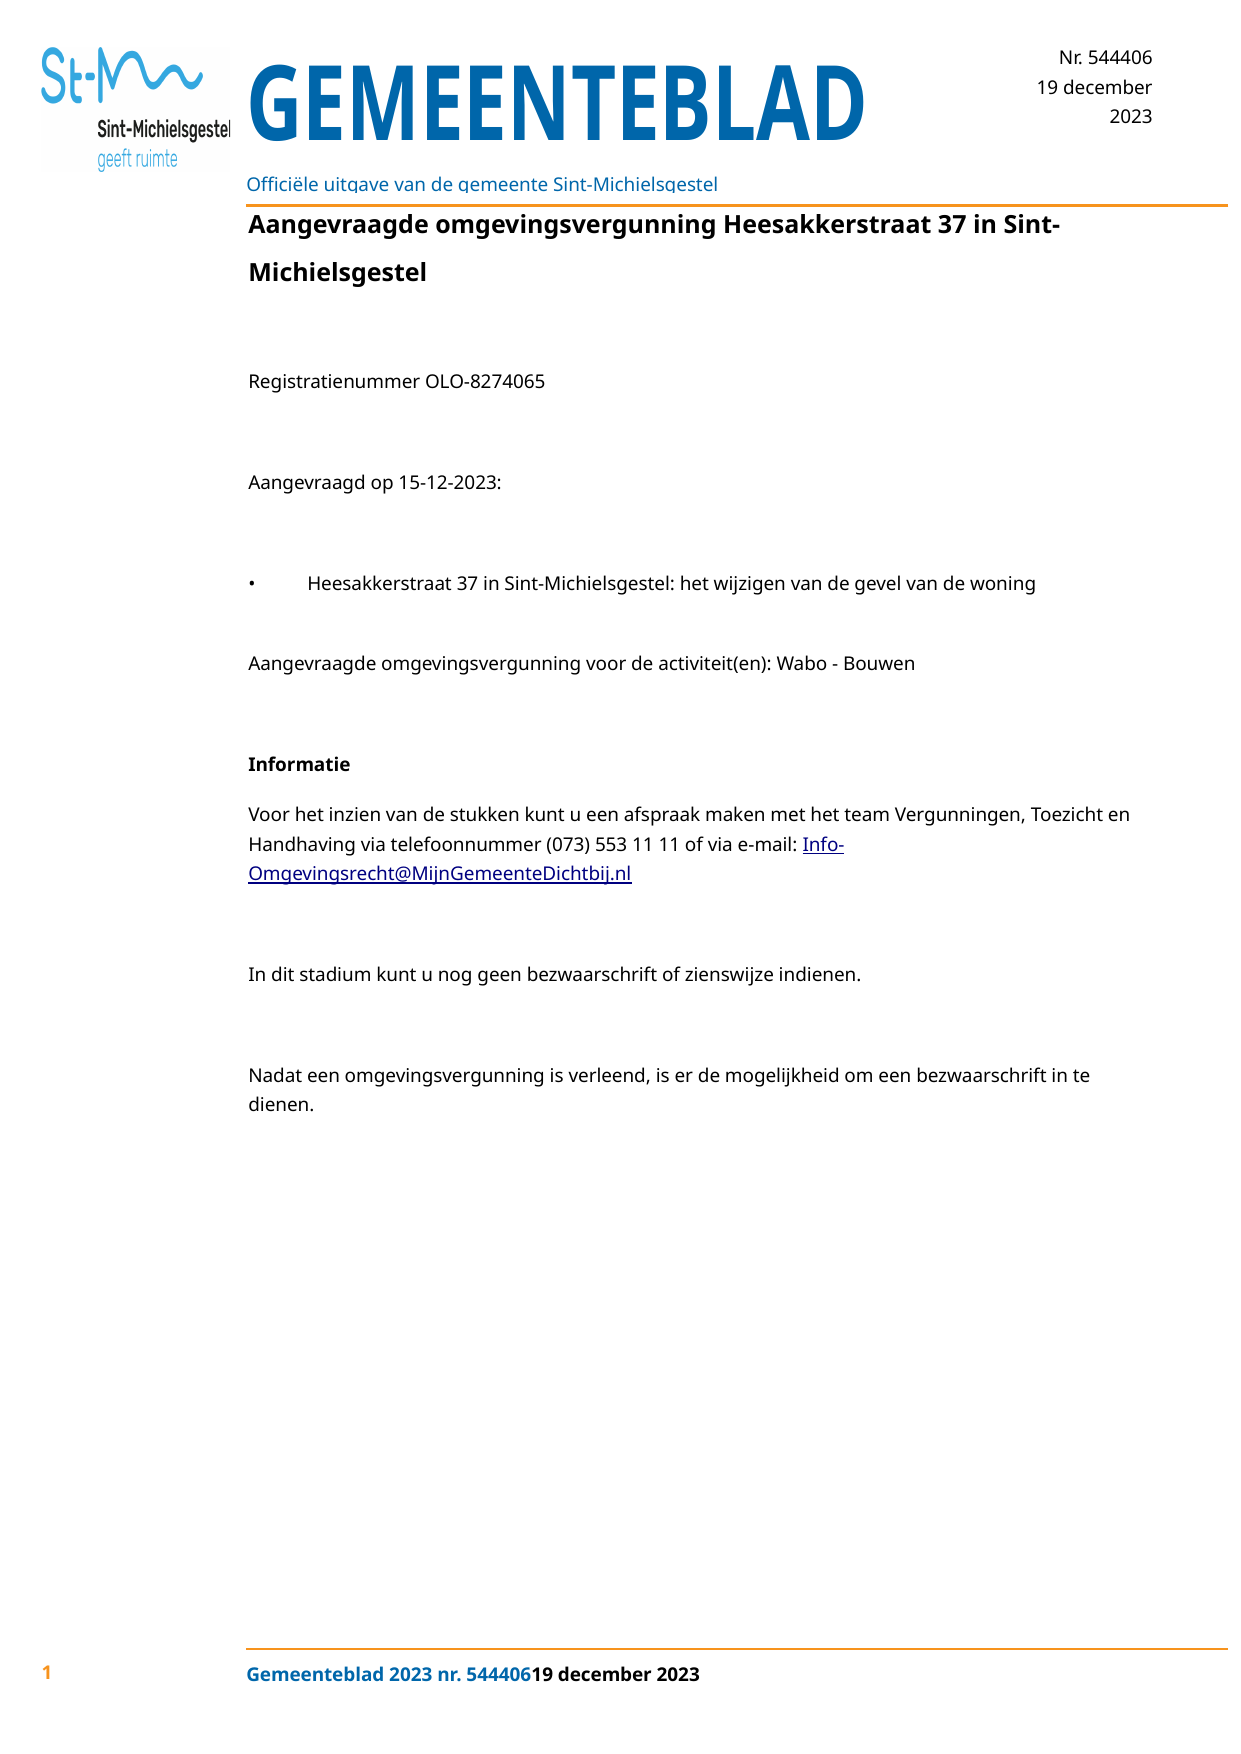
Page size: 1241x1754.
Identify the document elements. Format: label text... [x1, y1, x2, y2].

text Voor het inzien van de stukken kunt u een afspraak maken met het team Vergunningen, Toezicht en Handhaving via telefoonnummer (073) 553 11 11 of via e-mail: Info-Omgevingsrecht@MijnGemeenteDichtbij.nl [248, 801, 1152, 886]
picture [41, 47, 231, 172]
text Aangevraagde omgevingsvergunning Heesakkerstraat 37 in Sint-Michielsgestel [248, 207, 1152, 288]
text Nadat een omgevingsvergunning is verleend, is er de mogelijkheid om een bezwaarschrift in te dienen. [248, 1062, 1152, 1117]
text Informatie [248, 751, 1152, 777]
text In dit stadium kunt u nog geen bezwaarschrift of zienswijze indienen. [248, 961, 1152, 987]
text Registratienummer OLO-8274065 [248, 368, 1152, 394]
list Heesakkerstraat 37 in Sint-Michielsgestel: het wijzigen van de gevel van de woning [248, 570, 1152, 596]
text Aangevraagd op 15-12-2023: [248, 469, 1152, 495]
text Aangevraagde omgevingsvergunning voor de activiteit(en): Wabo - Bouwen [248, 650, 1152, 676]
